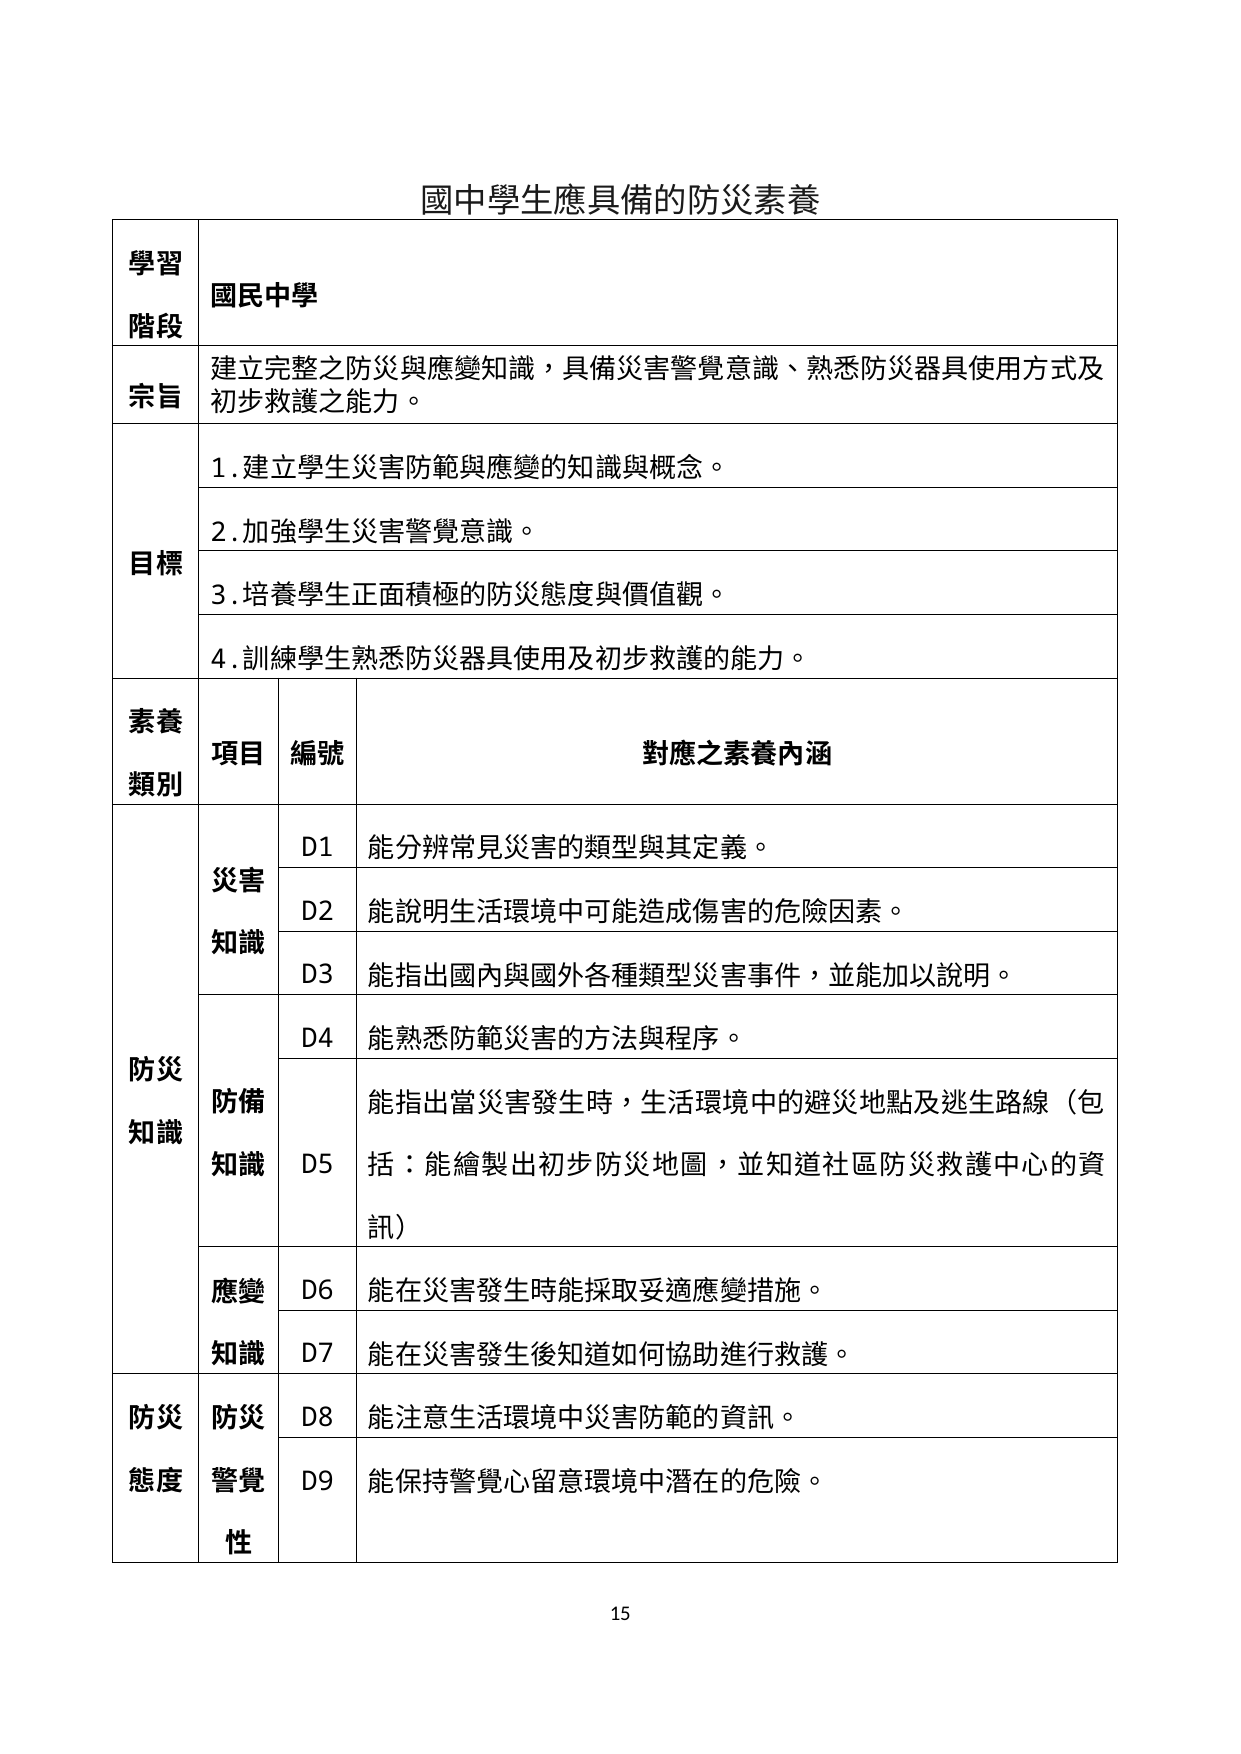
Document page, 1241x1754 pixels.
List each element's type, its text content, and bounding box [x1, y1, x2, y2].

table_cell 目標 [113, 424, 198, 677]
table_cell 能在災害發生後知道如何協助進行救護。 [357, 1311, 1117, 1373]
table_cell D9 [279, 1438, 356, 1562]
table_cell 能指出當災害發生時，生活環境中的避災地點及逃生路線（包括：能繪製出初步防災地圖，並知道社區防災救護中心的資訊） [357, 1059, 1117, 1246]
table_header 學習階段 [113, 220, 198, 345]
table_cell 對應之素養內涵 [357, 679, 1117, 803]
table_cell D4 [279, 995, 356, 1058]
table_cell 編號 [279, 679, 356, 803]
table_cell 防災知識 [113, 805, 198, 1373]
table_cell D8 [279, 1374, 356, 1437]
table_cell D2 [279, 868, 356, 931]
table_cell D7 [279, 1311, 356, 1373]
table_cell D5 [279, 1059, 356, 1246]
table_cell D1 [279, 805, 356, 867]
table_cell 災害知識 [199, 805, 278, 994]
table_cell 能注意生活環境中災害防範的資訊。 [357, 1374, 1117, 1437]
table_cell 項目 [199, 679, 278, 803]
table_cell 宗旨 [113, 346, 198, 423]
text 國中學生應具備的防災素養 [112, 157, 1128, 219]
table_cell 能在災害發生時能採取妥適應變措施。 [357, 1247, 1117, 1310]
table_cell 4.訓練學生熟悉防災器具使用及初步救護的能力。 [199, 615, 1117, 677]
table_cell 防災警覺性 [199, 1374, 278, 1562]
table_cell 防災態度 [113, 1374, 198, 1562]
table_cell 能指出國內與國外各種類型災害事件，並能加以說明。 [357, 932, 1117, 994]
table_header 國民中學 [199, 220, 1117, 345]
table_cell 素養類別 [113, 679, 198, 803]
table_cell 2.加強學生災害警覺意識。 [199, 488, 1117, 550]
table_cell 建立完整之防災與應變知識，具備災害警覺意識、熟悉防災器具使用方式及初步救護之能力。 [199, 346, 1117, 423]
table_cell 能熟悉防範災害的方法與程序。 [357, 995, 1117, 1058]
table_cell 能說明生活環境中可能造成傷害的危險因素。 [357, 868, 1117, 931]
table_cell 應變知識 [199, 1247, 278, 1373]
table_cell 3.培養學生正面積極的防災態度與價值觀。 [199, 551, 1117, 614]
table_cell 能保持警覺心留意環境中潛在的危險。 [357, 1438, 1117, 1562]
table_cell 1.建立學生災害防範與應變的知識與概念。 [199, 424, 1117, 487]
table_cell D3 [279, 932, 356, 994]
table_cell D6 [279, 1247, 356, 1310]
table_cell 防備知識 [199, 995, 278, 1246]
table_cell 能分辨常見災害的類型與其定義。 [357, 805, 1117, 867]
